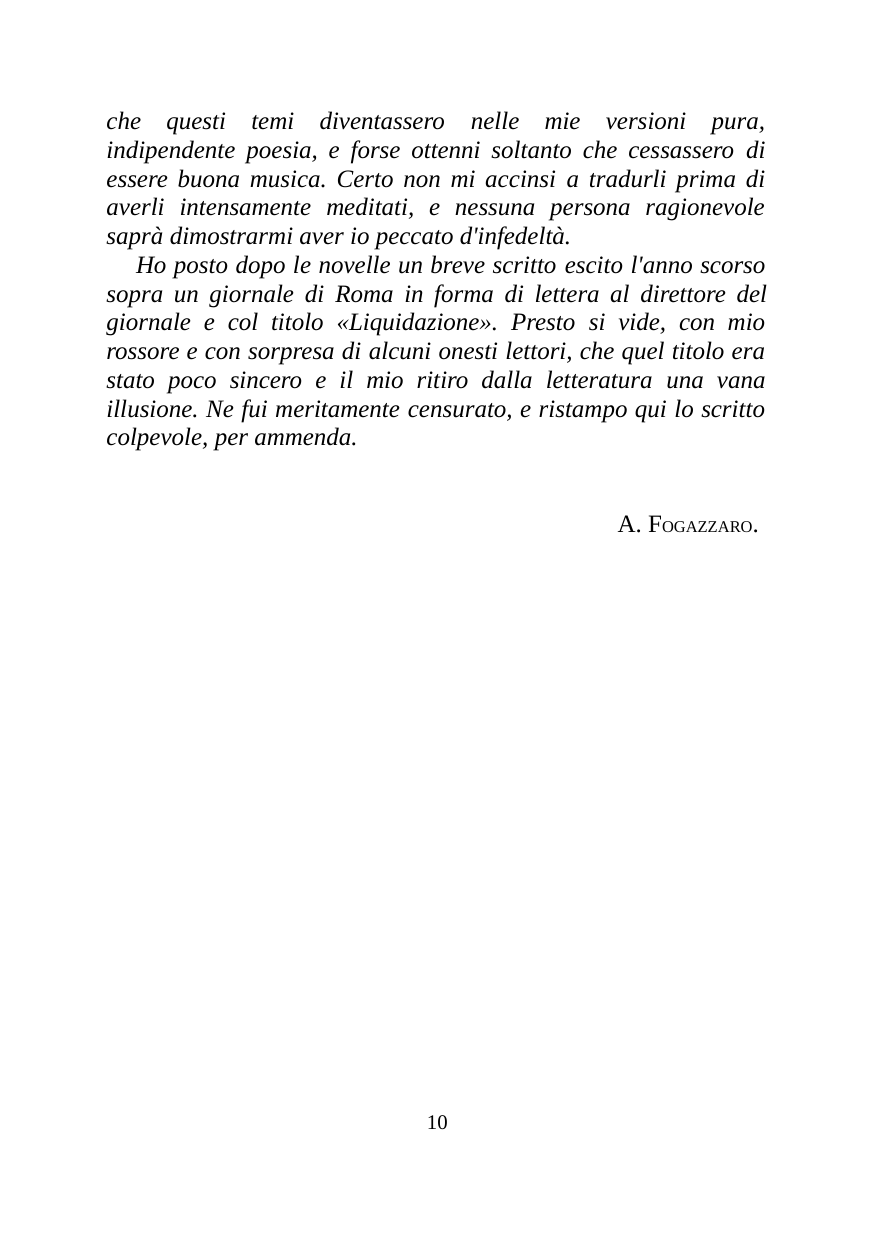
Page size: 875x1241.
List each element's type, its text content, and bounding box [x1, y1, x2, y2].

text che questi temi diventassero nelle mie versioni pura, indipendente poesia, e forse ottenni soltanto che cessassero di essere buona musica. Certo non mi accinsi a tradurli prima di averli intensamente meditati, e nessuna persona ragionevole saprà dimostrarmi aver io peccato d'infedeltà. [106, 106, 768, 250]
text A. Fogazzaro. [608, 509, 768, 537]
text Ho posto dopo le novelle un breve scritto escito l'anno scorso sopra un giornale di Roma in forma di lettera al direttore del giornale e col titolo «Liquidazione». Presto si vide, con mio rossore e con sorpresa di alcuni onesti lettori, che quel titolo era stato poco sincero e il mio ritiro dalla letteratura una vana illusione. Ne fui meritamente censurato, e ristampo qui lo scritto colpevole, per ammenda. [106, 250, 768, 451]
